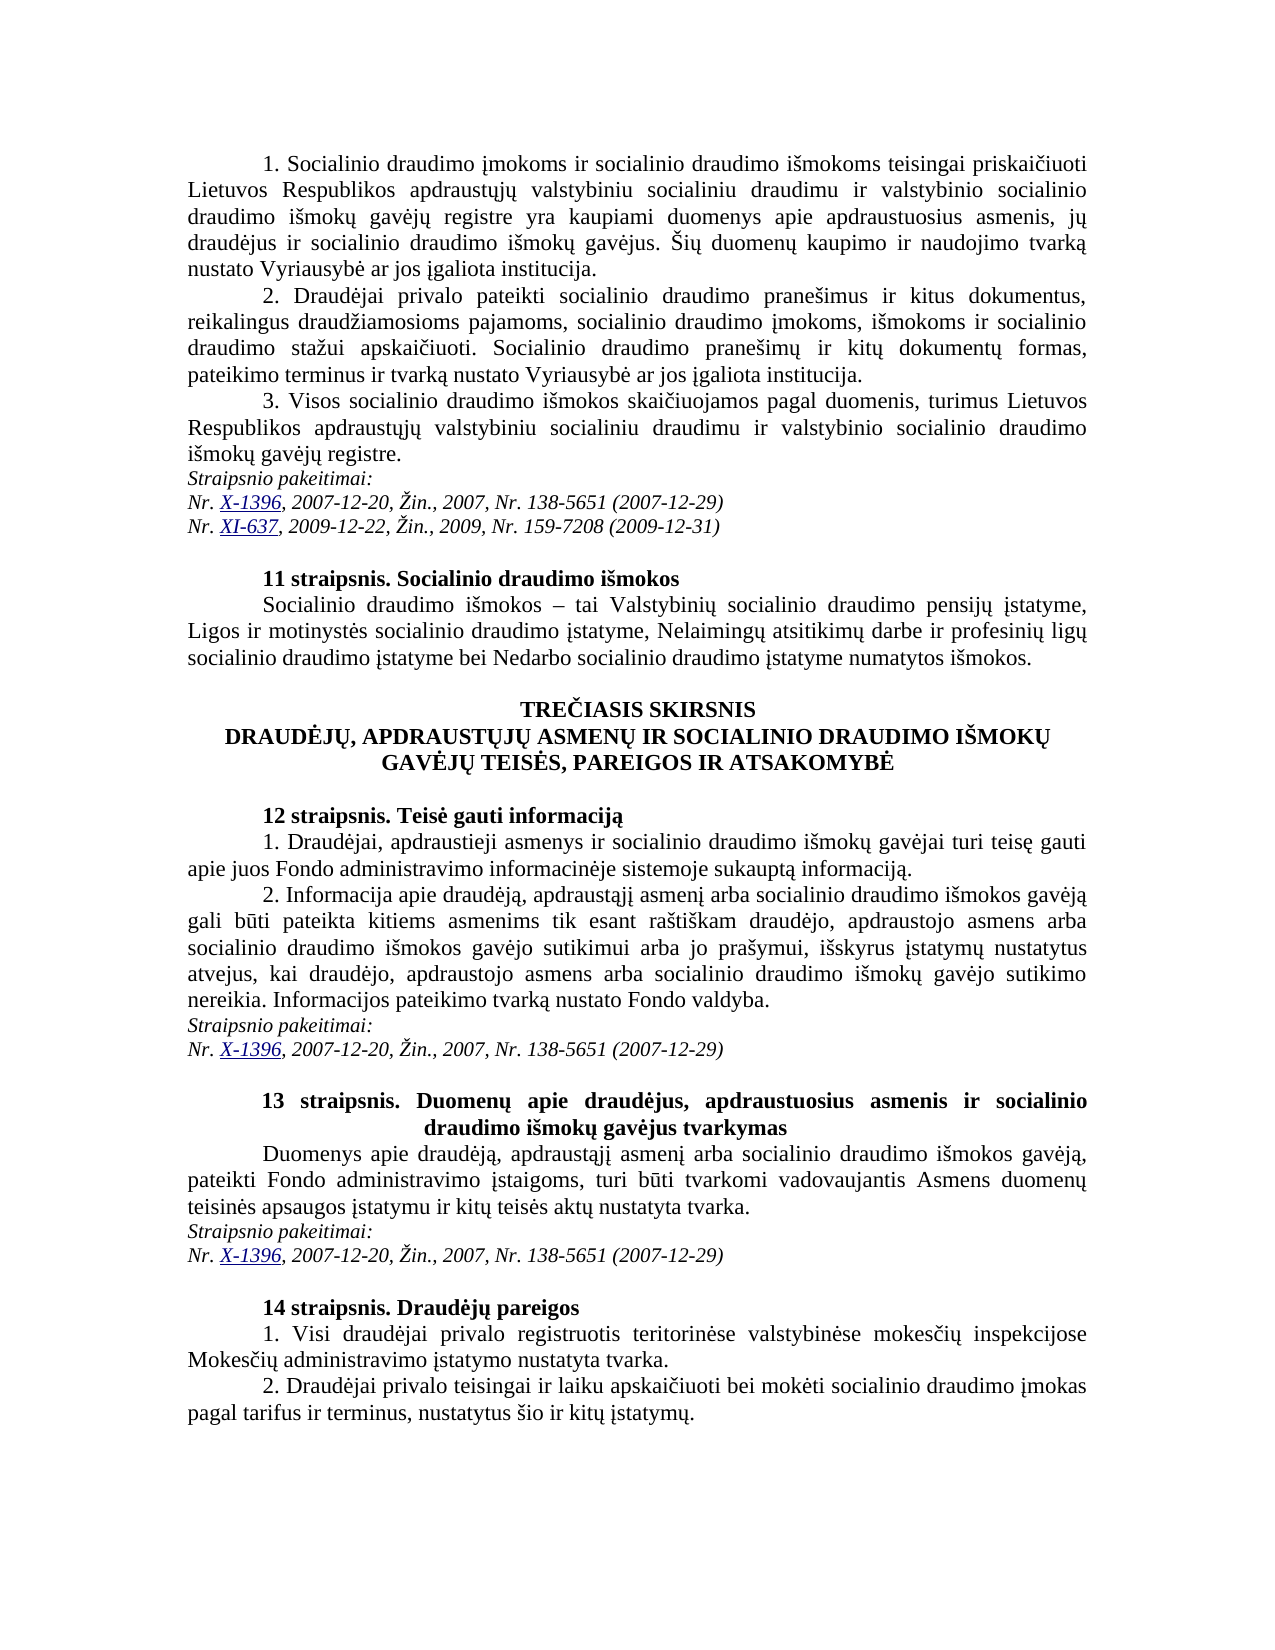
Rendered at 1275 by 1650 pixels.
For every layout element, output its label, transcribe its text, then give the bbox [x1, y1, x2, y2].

text Nr. X-1396, 2007-12-20, Žin., 2007, Nr. 138-5651 (2007-12-29) [187, 1037, 1088, 1061]
text 2. Draudėjai privalo pateikti socialinio draudimo pranešimus ir kitus dokumentus, reikalingus draudžiamosioms pajamoms, socialinio draudimo įmokoms, išmokoms ir socialinio draudimo stažui apskaičiuoti. Socialinio draudimo pranešimų ir kitų dokumentų formas, pateikimo terminus ir tvarką nustato Vyriausybė ar jos įgaliota institucija. [187, 282, 1087, 387]
text Nr. XI-637, 2009-12-22, Žin., 2009, Nr. 159-7208 (2009-12-31) [187, 514, 1087, 538]
text Socialinio draudimo išmokos – tai Valstybinių socialinio draudimo pensijų įstatyme, Ligos ir motinystės socialinio draudimo įstatyme, Nelaimingų atsitikimų darbe ir profesinių ligų socialinio draudimo įstatyme bei Nedarbo socialinio draudimo įstatyme numatytos išmokos. [187, 591, 1088, 670]
text 2. Informacija apie draudėją, apdraustąjį asmenį arba socialinio draudimo išmokos gavėją gali būti pateikta kitiems asmenims tik esant raštiškam draudėjo, apdraustojo asmens arba socialinio draudimo išmokos gavėjo sutikimui arba jo prašymui, išskyrus įstatymų nustatytus atvejus, kai draudėjo, apdraustojo asmens arba socialinio draudimo išmokų gavėjo sutikimo nereikia. Informacijos pateikimo tvarką nustato Fondo valdyba. [187, 881, 1088, 1013]
text Nr. X-1396, 2007-12-20, Žin., 2007, Nr. 138-5651 (2007-12-29) [187, 1243, 1088, 1267]
text Draudėjų, apdraustųjų ASMENŲ ir SOCIALINIO DRAUDIMO išmokų gavėjų teisės, PAREIGOS ir atsakomybė [187, 723, 1088, 776]
text 13 straipsnis. Duomenų apie draudėjus, apdraustuosius asmenis ir socialinio draudimo išmokų gavėjus tvarkymas [261, 1087, 1088, 1140]
text Nr. X-1396, 2007-12-20, Žin., 2007, Nr. 138-5651 (2007-12-29) [187, 490, 1088, 514]
text Straipsnio pakeitimai: [187, 466, 1088, 490]
text 1. Draudėjai, apdraustieji asmenys ir socialinio draudimo išmokų gavėjai turi teisę gauti apie juos Fondo administravimo informacinėje sistemoje sukauptą informaciją. [187, 828, 1088, 881]
text 11 straipsnis. Socialinio draudimo išmokos [187, 565, 1088, 591]
text 3. Visos socialinio draudimo išmokos skaičiuojamos pagal duomenis, turimus Lietuvos Respublikos apdraustųjų valstybiniu socialiniu draudimu ir valstybinio socialinio draudimo išmokų gavėjų registre. [187, 387, 1088, 466]
text 2. Draudėjai privalo teisingai ir laiku apskaičiuoti bei mokėti socialinio draudimo įmokas pagal tarifus ir terminus, nustatytus šio ir kitų įstatymų. [187, 1373, 1088, 1425]
text Straipsnio pakeitimai: [187, 1013, 1088, 1037]
subtitle TREČIASIS SKIRSNIS [187, 697, 1088, 723]
text 14 straipsnis. Draudėjų pareigos [187, 1293, 1088, 1320]
text 1. Socialinio draudimo įmokoms ir socialinio draudimo išmokoms teisingai priskaičiuoti Lietuvos Respublikos apdraustųjų valstybiniu socialiniu draudimu ir valstybinio socialinio draudimo išmokų gavėjų registre yra kaupiami duomenys apie apdraustuosius asmenis, jų draudėjus ir socialinio draudimo išmokų gavėjus. Šių duomenų kaupimo ir naudojimo tvarką nustato Vyriausybė ar jos įgaliota institucija. [187, 150, 1088, 282]
text Duomenys apie draudėją, apdraustąjį asmenį arba socialinio draudimo išmokos gavėją, pateikti Fondo administravimo įstaigoms, turi būti tvarkomi vadovaujantis Asmens duomenų teisinės apsaugos įstatymu ir kitų teisės aktų nustatyta tvarka. [187, 1140, 1088, 1219]
text 1. Visi draudėjai privalo registruotis teritorinėse valstybinėse mokesčių inspekcijose Mokesčių administravimo įstatymo nustatyta tvarka. [187, 1320, 1088, 1373]
text Straipsnio pakeitimai: [187, 1219, 1088, 1243]
text 12 straipsnis. Teisė gauti informaciją [187, 802, 1088, 828]
